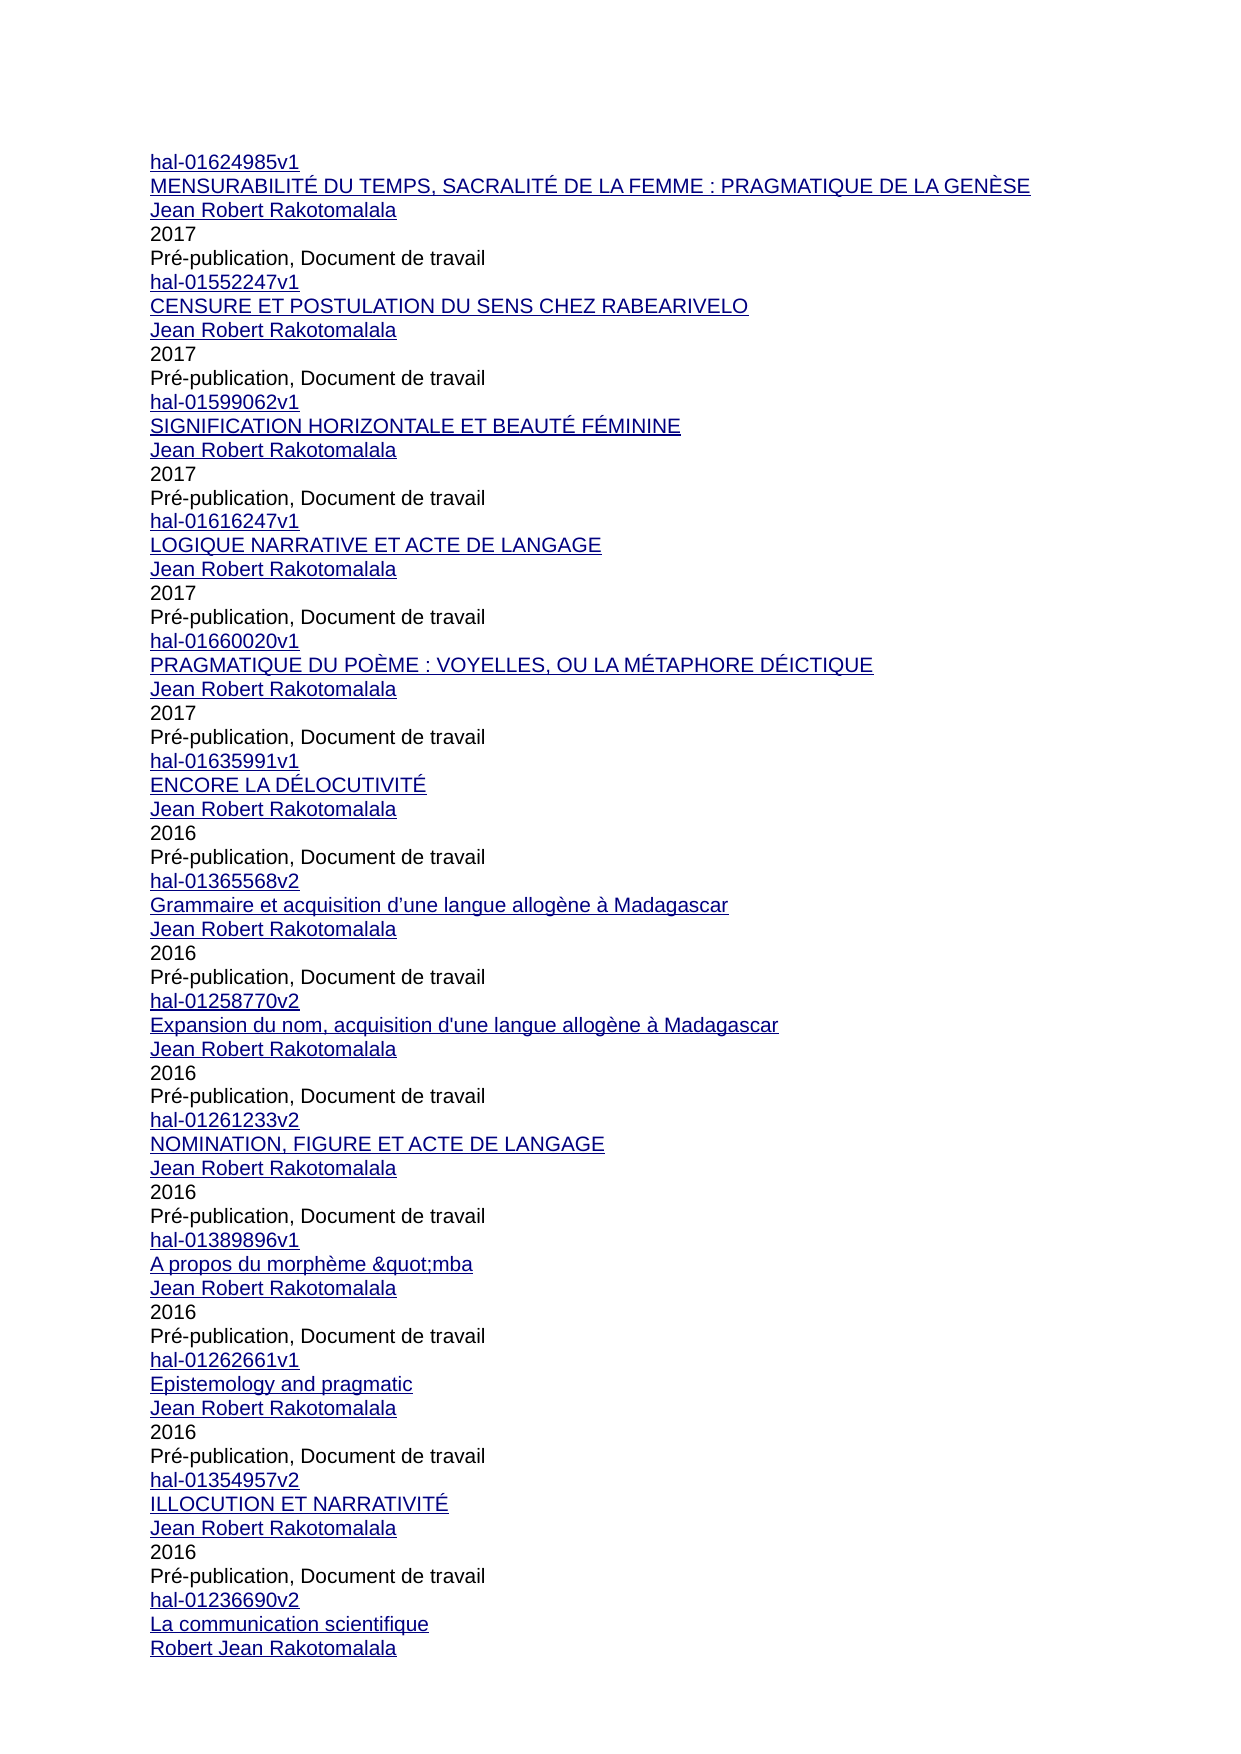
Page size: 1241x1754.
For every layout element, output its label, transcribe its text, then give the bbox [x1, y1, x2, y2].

table_cell NOMINATION, FIGURE ET ACTE DE LANGAGE Jean Robert Rakotomalala 2016 Pré-publication, Document de travail hal-01389896v1 [150, 1132, 1090, 1252]
table_cell La communication scientifique Robert Jean Rakotomalala [150, 1611, 1090, 1659]
table_cell CENSURE ET POSTULATION DU SENS CHEZ RABEARIVELO Jean Robert Rakotomalala 2017 Pré-publication, Document de travail hal-01599062v1 [150, 294, 1090, 413]
table_cell LOGIQUE NARRATIVE ET ACTE DE LANGAGE Jean Robert Rakotomalala 2017 Pré-publication, Document de travail hal-01660020v1 [150, 533, 1090, 653]
table_cell A propos du morphème &quot;mba Jean Robert Rakotomalala 2016 Pré-publication, Document de travail hal-01262661v1 [150, 1252, 1090, 1372]
table_cell MENSURABILITÉ DU TEMPS, SACRALITÉ DE LA FEMME : PRAGMATIQUE DE LA GENÈSE Jean Robert Rakotomalala 2017 Pré-publication, Document de travail hal-01552247v1 [150, 174, 1090, 294]
table_cell ILLOCUTION ET NARRATIVITÉ Jean Robert Rakotomalala 2016 Pré-publication, Document de travail hal-01236690v2 [150, 1492, 1090, 1611]
table_cell ENCORE LA DÉLOCUTIVITÉ Jean Robert Rakotomalala 2016 Pré-publication, Document de travail hal-01365568v2 [150, 773, 1090, 893]
table_cell hal-01624985v1 [150, 150, 1090, 174]
table_cell PRAGMATIQUE DU POÈME : VOYELLES, OU LA MÉTAPHORE DÉICTIQUE Jean Robert Rakotomalala 2017 Pré-publication, Document de travail hal-01635991v1 [150, 653, 1090, 773]
table_cell SIGNIFICATION HORIZONTALE ET BEAUTÉ FÉMININE Jean Robert Rakotomalala 2017 Pré-publication, Document de travail hal-01616247v1 [150, 414, 1090, 533]
table_cell Expansion du nom, acquisition d'une langue allogène à Madagascar Jean Robert Rakotomalala 2016 Pré-publication, Document de travail hal-01261233v2 [150, 1013, 1090, 1132]
table_cell Grammaire et acquisition d’une langue allogène à Madagascar Jean Robert Rakotomalala 2016 Pré-publication, Document de travail hal-01258770v2 [150, 893, 1090, 1012]
table_cell Epistemology and pragmatic Jean Robert Rakotomalala 2016 Pré-publication, Document de travail hal-01354957v2 [150, 1372, 1090, 1492]
